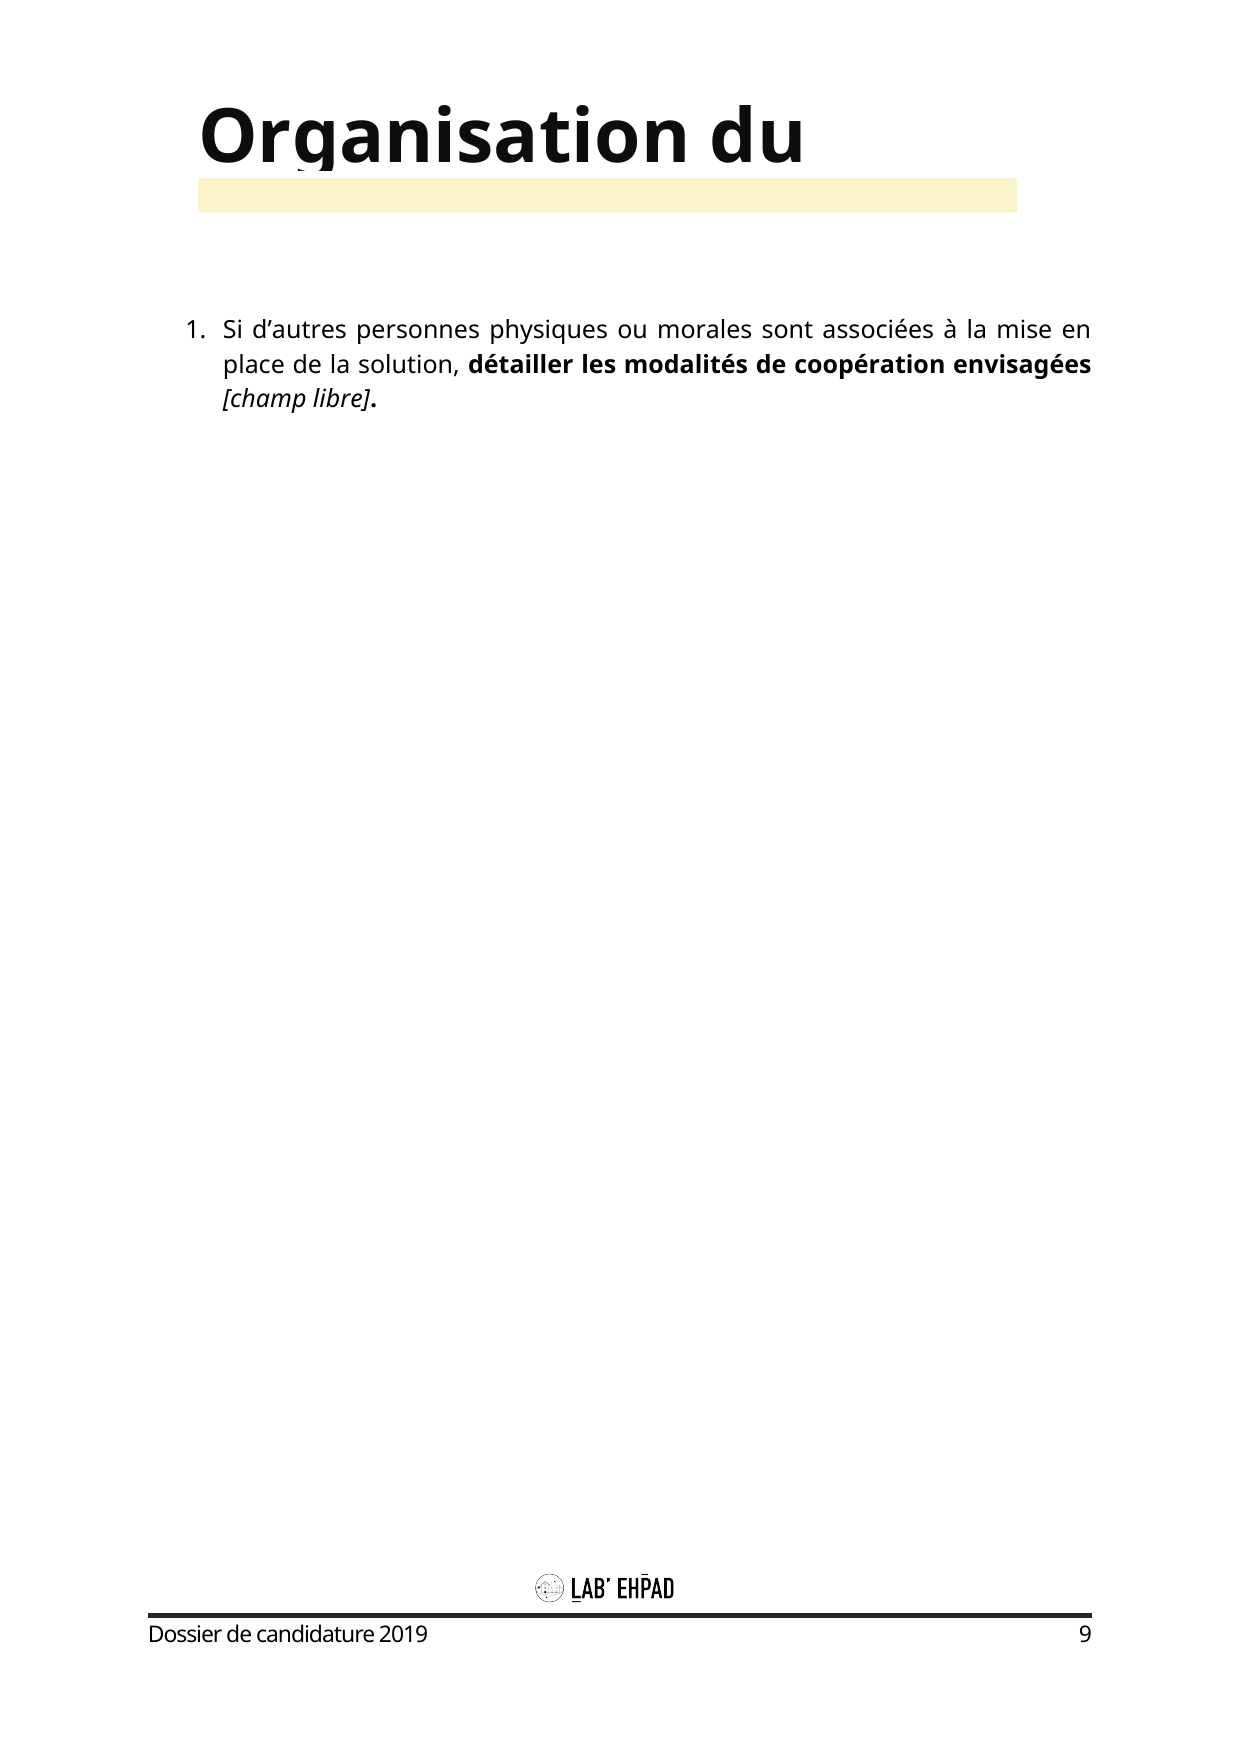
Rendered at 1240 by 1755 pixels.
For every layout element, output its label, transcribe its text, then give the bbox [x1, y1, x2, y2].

subtitle Organisation du projet [198, 82, 1042, 170]
list Si d’autres personnes physiques ou morales sont associées à la mise en place de la solution, détailler les modalités de coopération envisagées [champ libre]. [185, 312, 1092, 414]
